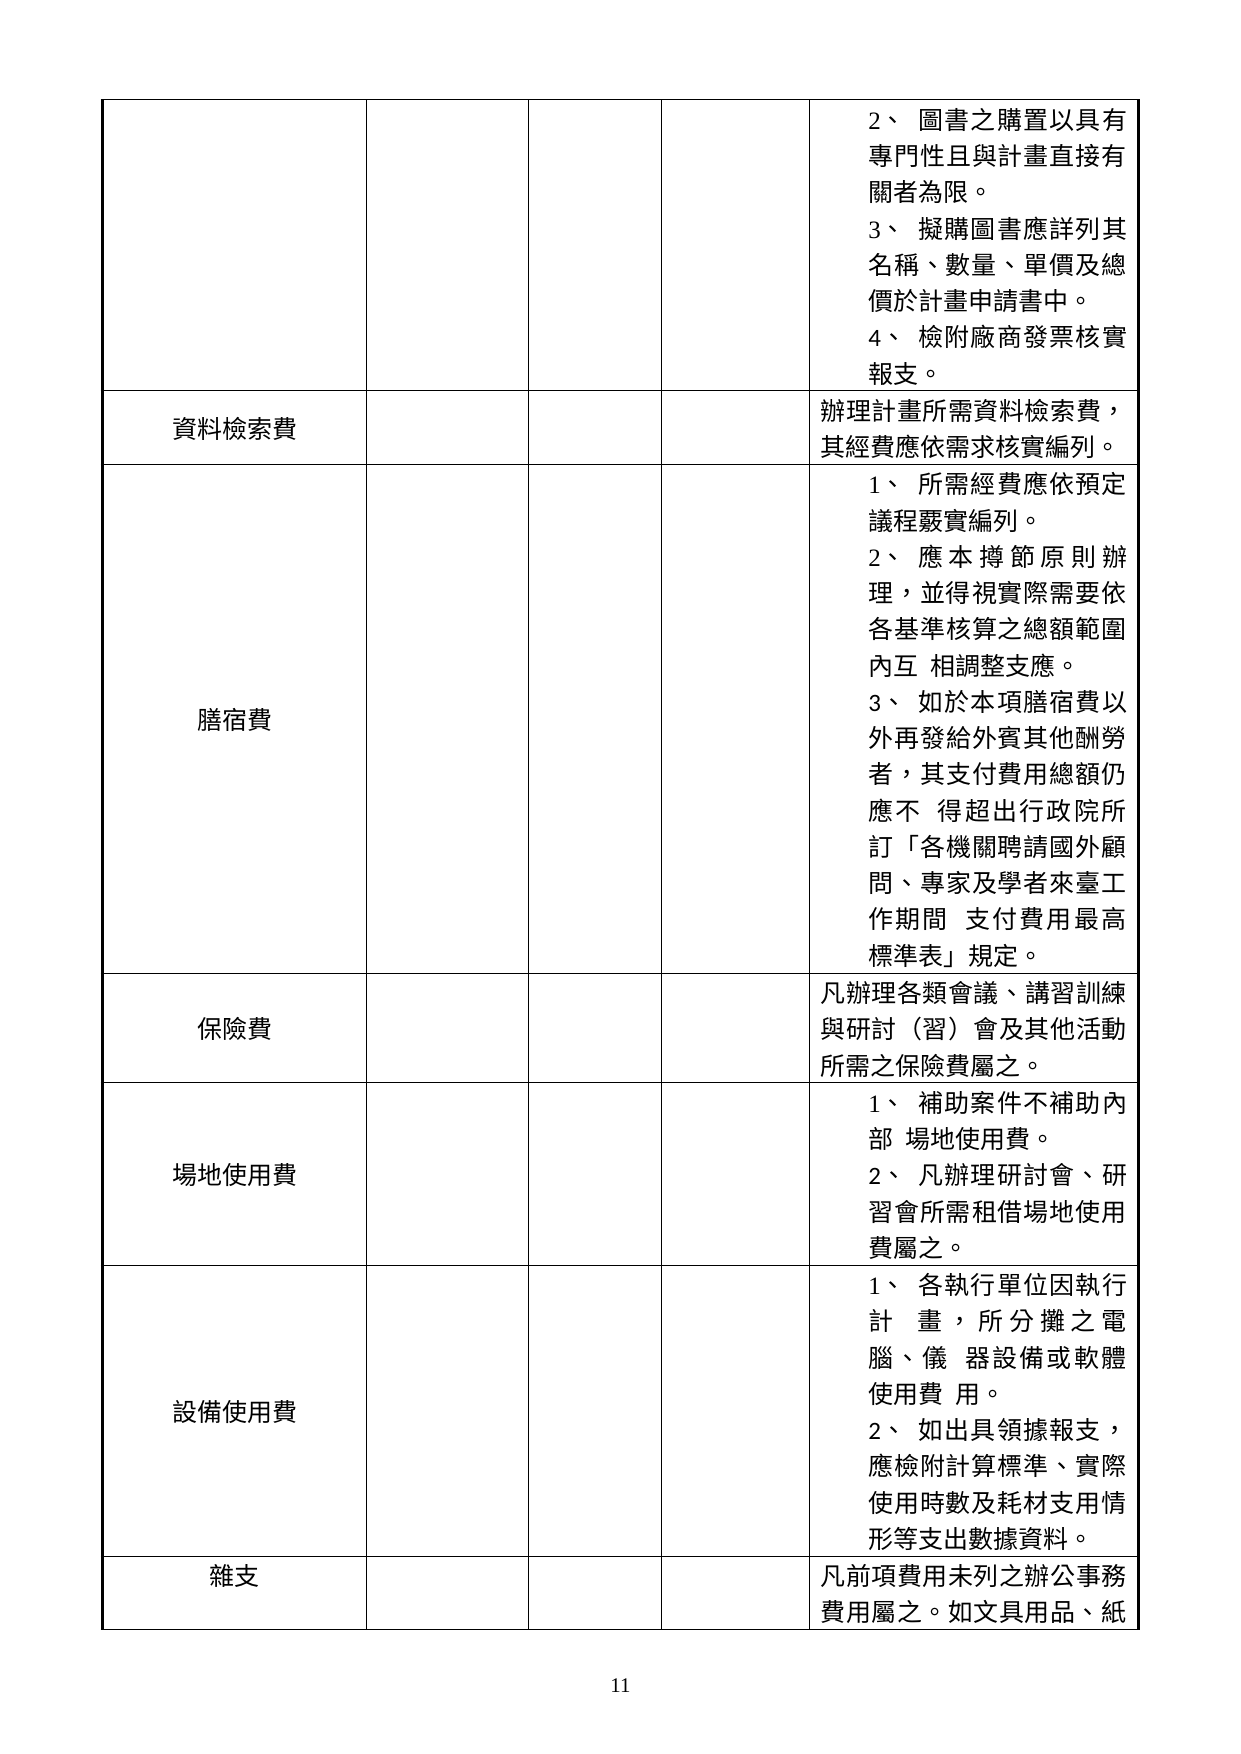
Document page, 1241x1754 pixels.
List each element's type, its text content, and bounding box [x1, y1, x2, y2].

table_cell [662, 1083, 809, 1264]
table_cell [529, 1557, 661, 1629]
table_cell [662, 974, 809, 1082]
table_cell [662, 1266, 809, 1556]
table_cell [367, 391, 528, 464]
table_cell 辦理計畫所需資料檢索費，其經費應依需求核實編列。 [810, 391, 1137, 464]
table_cell 凡辦理計畫所須購置或影印必需之參考圖書資料等屬之。 圖書之購置以具有專門性且與計畫直接有關者為限。 擬購圖書應詳列其名稱、數量、單價及總價於計畫申請書中。 檢附廠商發票核實報支。 [810, 100, 1137, 390]
table_cell 所需經費應依預定議程覈實編列。 應本撙節原則辦理，並得視實際需要依各基準核算之總額範圍內互 相調整支應。 如於本項膳宿費以外再發給外賓其他酬勞者，其支付費用總額仍應不 得超出行政院所訂「各機關聘請國外顧問、專家及學者來臺工作期間 支付費用最高標準表」規定。 [810, 465, 1137, 972]
table_cell 雜支 [104, 1557, 366, 1629]
table_cell 凡辦理各類會議、講習訓練 與研討（習）會及其他活動 所需之保險費屬之。 [810, 974, 1137, 1082]
table_cell [367, 974, 528, 1082]
table_cell [662, 391, 809, 464]
table_cell [529, 1083, 661, 1264]
table_cell [529, 391, 661, 464]
table_cell [529, 100, 661, 390]
table_cell 膳宿費 [104, 465, 366, 972]
table_cell [367, 100, 528, 390]
table_cell 資料檢索費 [104, 391, 366, 464]
table_cell 凡前項費用未列之辦公事務費用屬之。如文具用品、紙 [810, 1557, 1137, 1629]
table_cell 各執行單位因執行計 畫，所分攤之電腦、儀 器設備或軟體使用費 用。 如出具領據報支，應檢附計算標準、實際使用時數及耗材支用情形等支出數據資料。 [810, 1266, 1137, 1556]
table_cell 設備使用費 [104, 1266, 366, 1556]
table_cell [662, 1557, 809, 1629]
table_cell [367, 465, 528, 972]
table_cell 保險費 [104, 974, 366, 1082]
table_cell [662, 465, 809, 972]
table_cell [529, 1266, 661, 1556]
table_cell 補助案件不補助內部 場地使用費。 凡辦理研討會、研習會所需租借場地使用費屬之。 [810, 1083, 1137, 1264]
table_cell [367, 1266, 528, 1556]
table_cell [662, 100, 809, 390]
table_cell 場地使用費 [104, 1083, 366, 1264]
table_cell [529, 465, 661, 972]
table_cell [367, 1083, 528, 1264]
table_cell [529, 974, 661, 1082]
table_cell [367, 1557, 528, 1629]
table_cell [104, 100, 366, 390]
